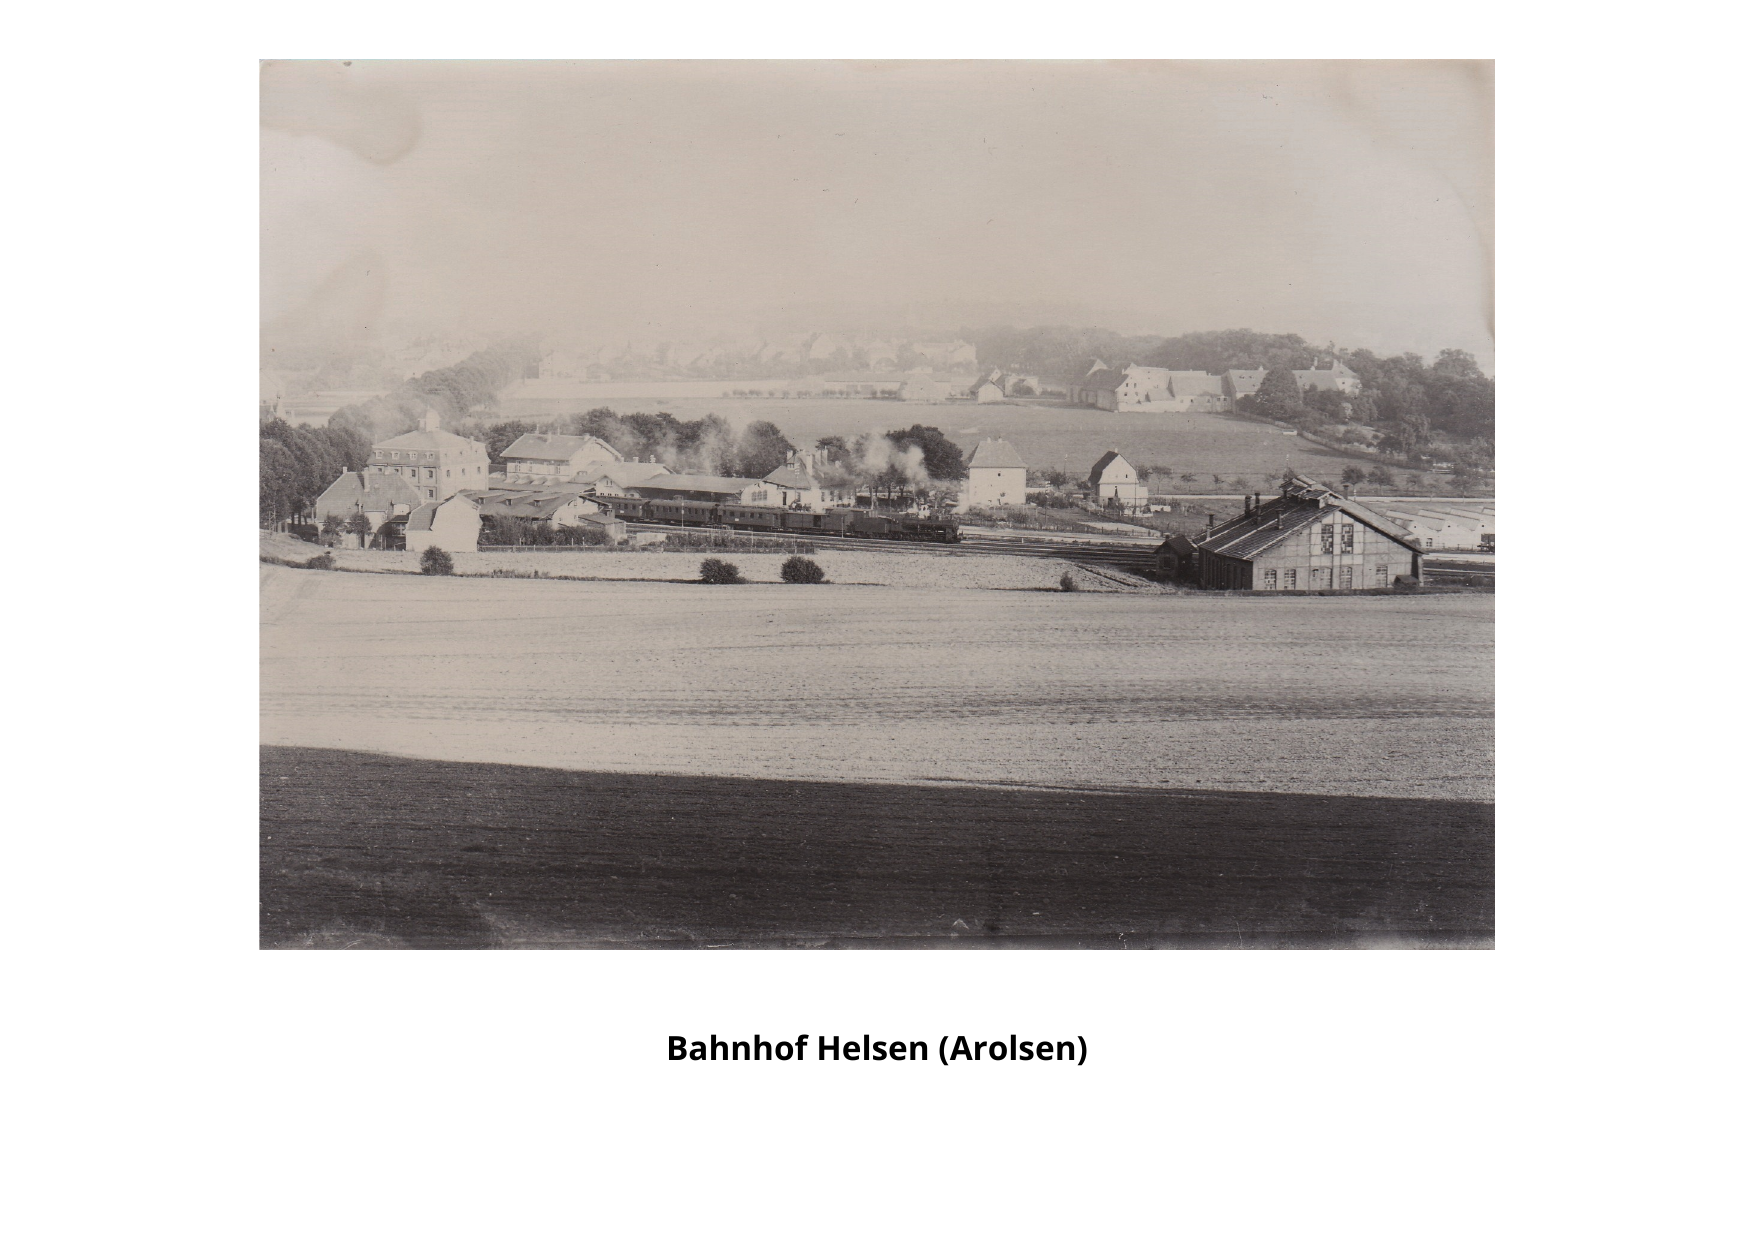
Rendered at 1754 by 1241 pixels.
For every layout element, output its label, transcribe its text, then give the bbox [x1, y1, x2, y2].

picture [259, 59, 1495, 950]
text Bahnhof Helsen (Arolsen) [118, 1025, 1636, 1070]
